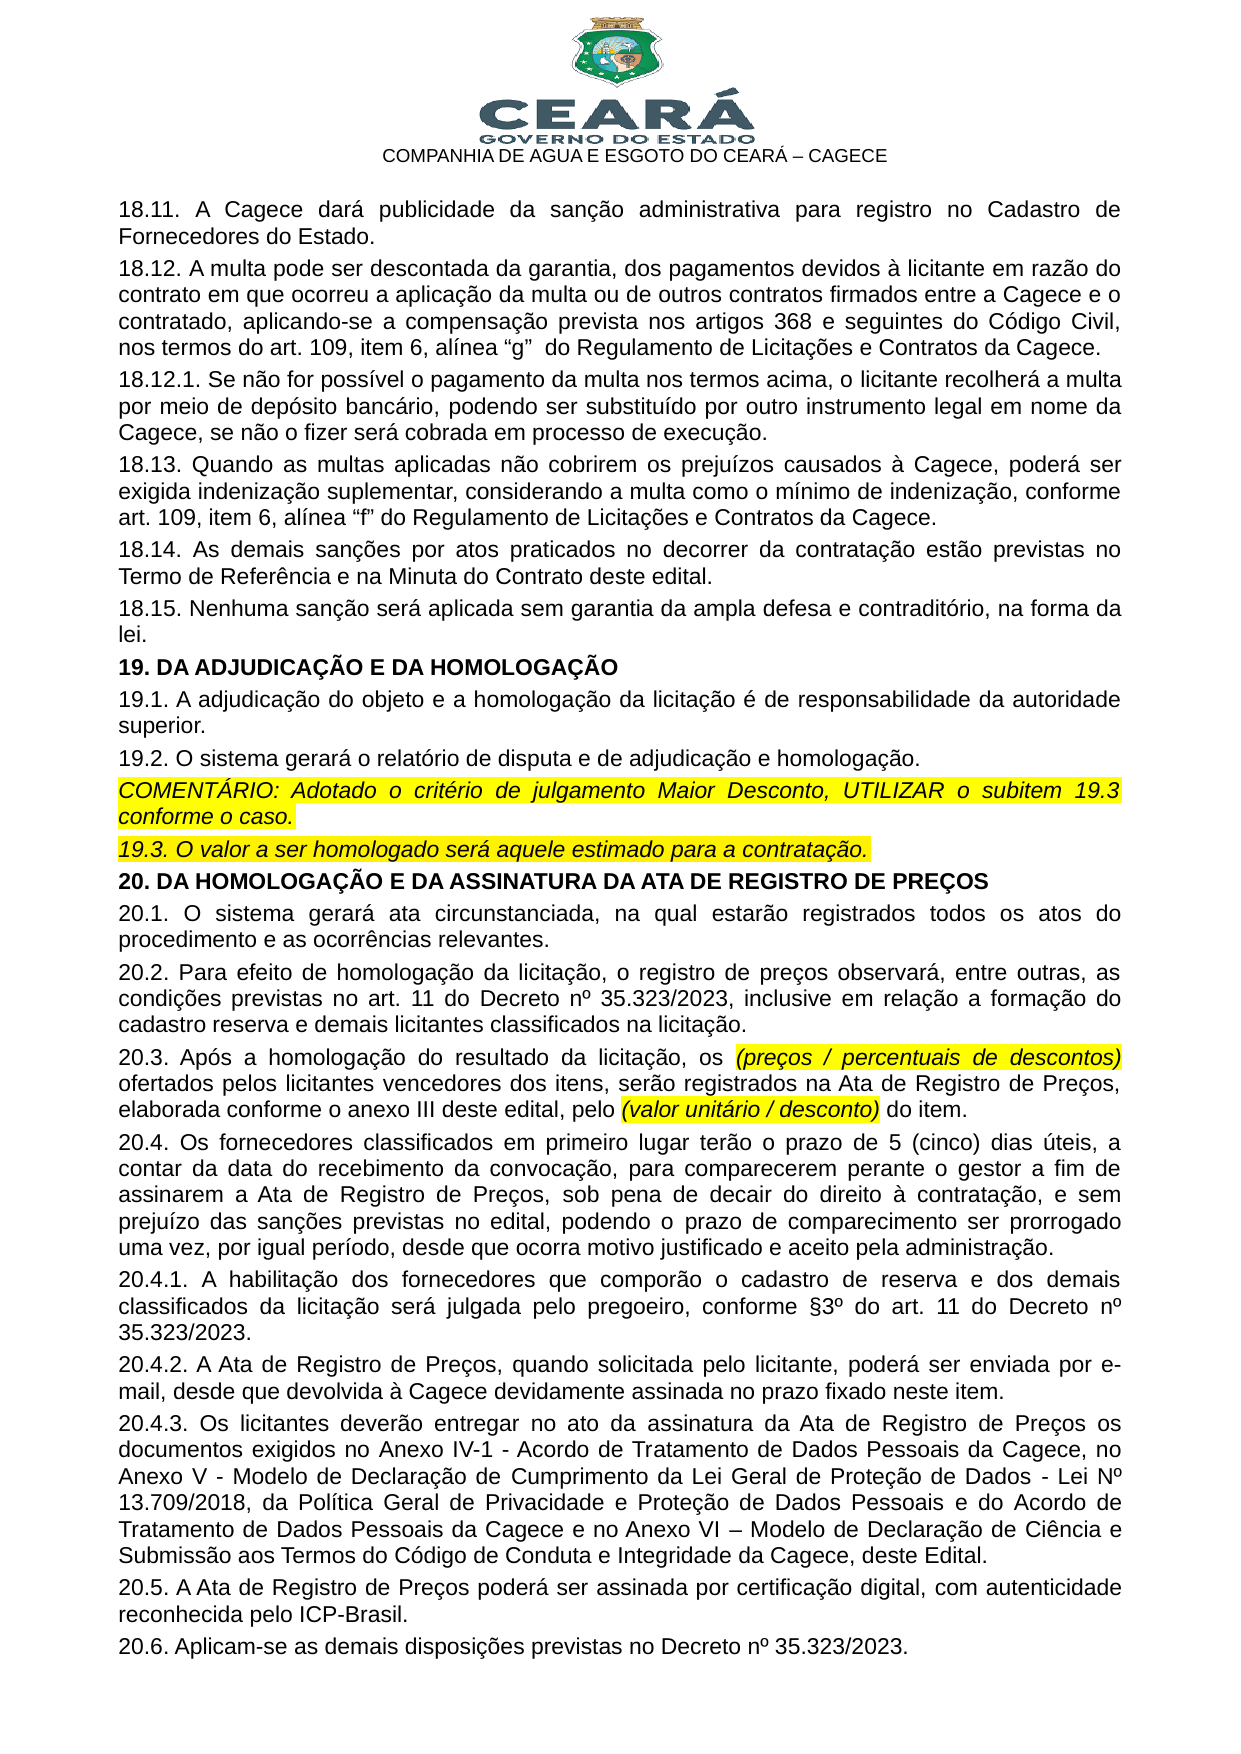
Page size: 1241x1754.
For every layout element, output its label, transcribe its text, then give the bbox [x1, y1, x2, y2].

text 18.15. Nenhuma sanção será aplicada sem garantia da ampla defesa e contraditório, na forma da lei. [118, 595, 1122, 648]
text 18.13. Quando as multas aplicadas não cobrirem os prejuízos causados à Cagece, poderá ser exigida indenização suplementar, considerando a multa como o mínimo de indenização, conforme art. 109, item 6, alínea “f” do Regulamento de Licitações e Contratos da Cagece. [118, 451, 1122, 530]
text 18.14. As demais sanções por atos praticados no decorrer da contratação estão previstas no Termo de Referência e na Minuta do Contrato deste edital. [118, 536, 1122, 589]
text 18.12.1. Se não for possível o pagamento da multa nos termos acima, o licitante recolherá a multa por meio de depósito bancário, podendo ser substituído por outro instrumento legal em nome da Cagece, se não o fizer será cobrada em processo de execução. [118, 366, 1122, 445]
text 20. DA HOMOLOGAÇÃO E DA ASSINATURA DA ATA DE REGISTRO DE PREÇOS [118, 868, 1122, 894]
text 20.4.1. A habilitação dos fornecedores que comporão o cadastro de reserva e dos demais classificados da licitação será julgada pelo pregoeiro, conforme §3º do art. 11 do Decreto nº 35.323/2023. [118, 1266, 1122, 1346]
text 20.4.2. A Ata de Registro de Preços, quando solicitada pelo licitante, poderá ser enviada por e-mail, desde que devolvida à Cagece devidamente assinada no prazo fixado neste item. [118, 1351, 1122, 1404]
text 20.6. Aplicam-se as demais disposições previstas no Decreto nº 35.323/2023. [118, 1633, 1122, 1659]
text 19.2. O sistema gerará o relatório de disputa e de adjudicação e homologação. [118, 744, 1122, 771]
text 20.1. O sistema gerará ata circunstanciada, na qual estarão registrados todos os atos do procedimento e as ocorrências relevantes. [118, 900, 1122, 953]
text COMENTÁRIO: Adotado o critério de julgamento Maior Desconto, UTILIZAR o subitem 19.3 conforme o caso. [118, 777, 1122, 829]
text 18.12. A multa pode ser descontada da garantia, dos pagamentos devidos à licitante em razão do contrato em que ocorreu a aplicação da multa ou de outros contratos firmados entre a Cagece e o contratado, aplicando-se a compensação prevista nos artigos 368 e seguintes do Código Civil, nos termos do art. 109, item 6, alínea “g” do Regulamento de Licitações e Contratos da Cagece. [118, 255, 1122, 360]
text 20.2. Para efeito de homologação da licitação, o registro de preços observará, entre outras, as condições previstas no art. 11 do Decreto nº 35.323/2023, inclusive em relação a formação do cadastro reserva e demais licitantes classificados na licitação. [118, 959, 1122, 1038]
text 18.11. A Cagece dará publicidade da sanção administrativa para registro no Cadastro de Fornecedores do Estado. [118, 196, 1122, 249]
text 20.5. A Ata de Registro de Preços poderá ser assinada por certificação digital, com autenticidade reconhecida pelo ICP-Brasil. [118, 1574, 1122, 1627]
text 19.1. A adjudicação do objeto e a homologação da licitação é de responsabilidade da autoridade superior. [118, 686, 1122, 739]
text 19.3. O valor a ser homologado será aquele estimado para a contratação. [118, 836, 1122, 862]
picture [453, 12, 782, 148]
text 20.4.3. Os licitantes deverão entregar no ato da assinatura da Ata de Registro de Preços os documentos exigidos no Anexo IV-1 - Acordo de Tratamento de Dados Pessoais da Cagece, no Anexo V - Modelo de Declaração de Cumprimento da Lei Geral de Proteção de Dados - Lei Nº 13.709/2018, da Política Geral de Privacidade e Proteção de Dados Pessoais e do Acordo de Tratamento de Dados Pessoais da Cagece e no Anexo VI – Modelo de Declaração de Ciência e Submissão aos Termos do Código de Conduta e Integridade da Cagece, deste Edital. [118, 1410, 1122, 1568]
text 19. DA ADJUDICAÇÃO E DA HOMOLOGAÇÃO [118, 654, 1122, 680]
text 20.3. Após a homologação do resultado da licitação, os (preços / percentuais de descontos) ofertados pelos licitantes vencedores dos itens, serão registrados na Ata de Registro de Preços, elaborada conforme o anexo III deste edital, pelo (valor unitário / desconto) do item. [118, 1044, 1122, 1123]
text 20.4. Os fornecedores classificados em primeiro lugar terão o prazo de 5 (cinco) dias úteis, a contar da data do recebimento da convocação, para comparecerem perante o gestor a fim de assinarem a Ata de Registro de Preços, sob pena de decair do direito à contratação, e sem prejuízo das sanções previstas no edital, podendo o prazo de comparecimento ser prorrogado uma vez, por igual período, desde que ocorra motivo justificado e aceito pela administração. [118, 1129, 1122, 1261]
